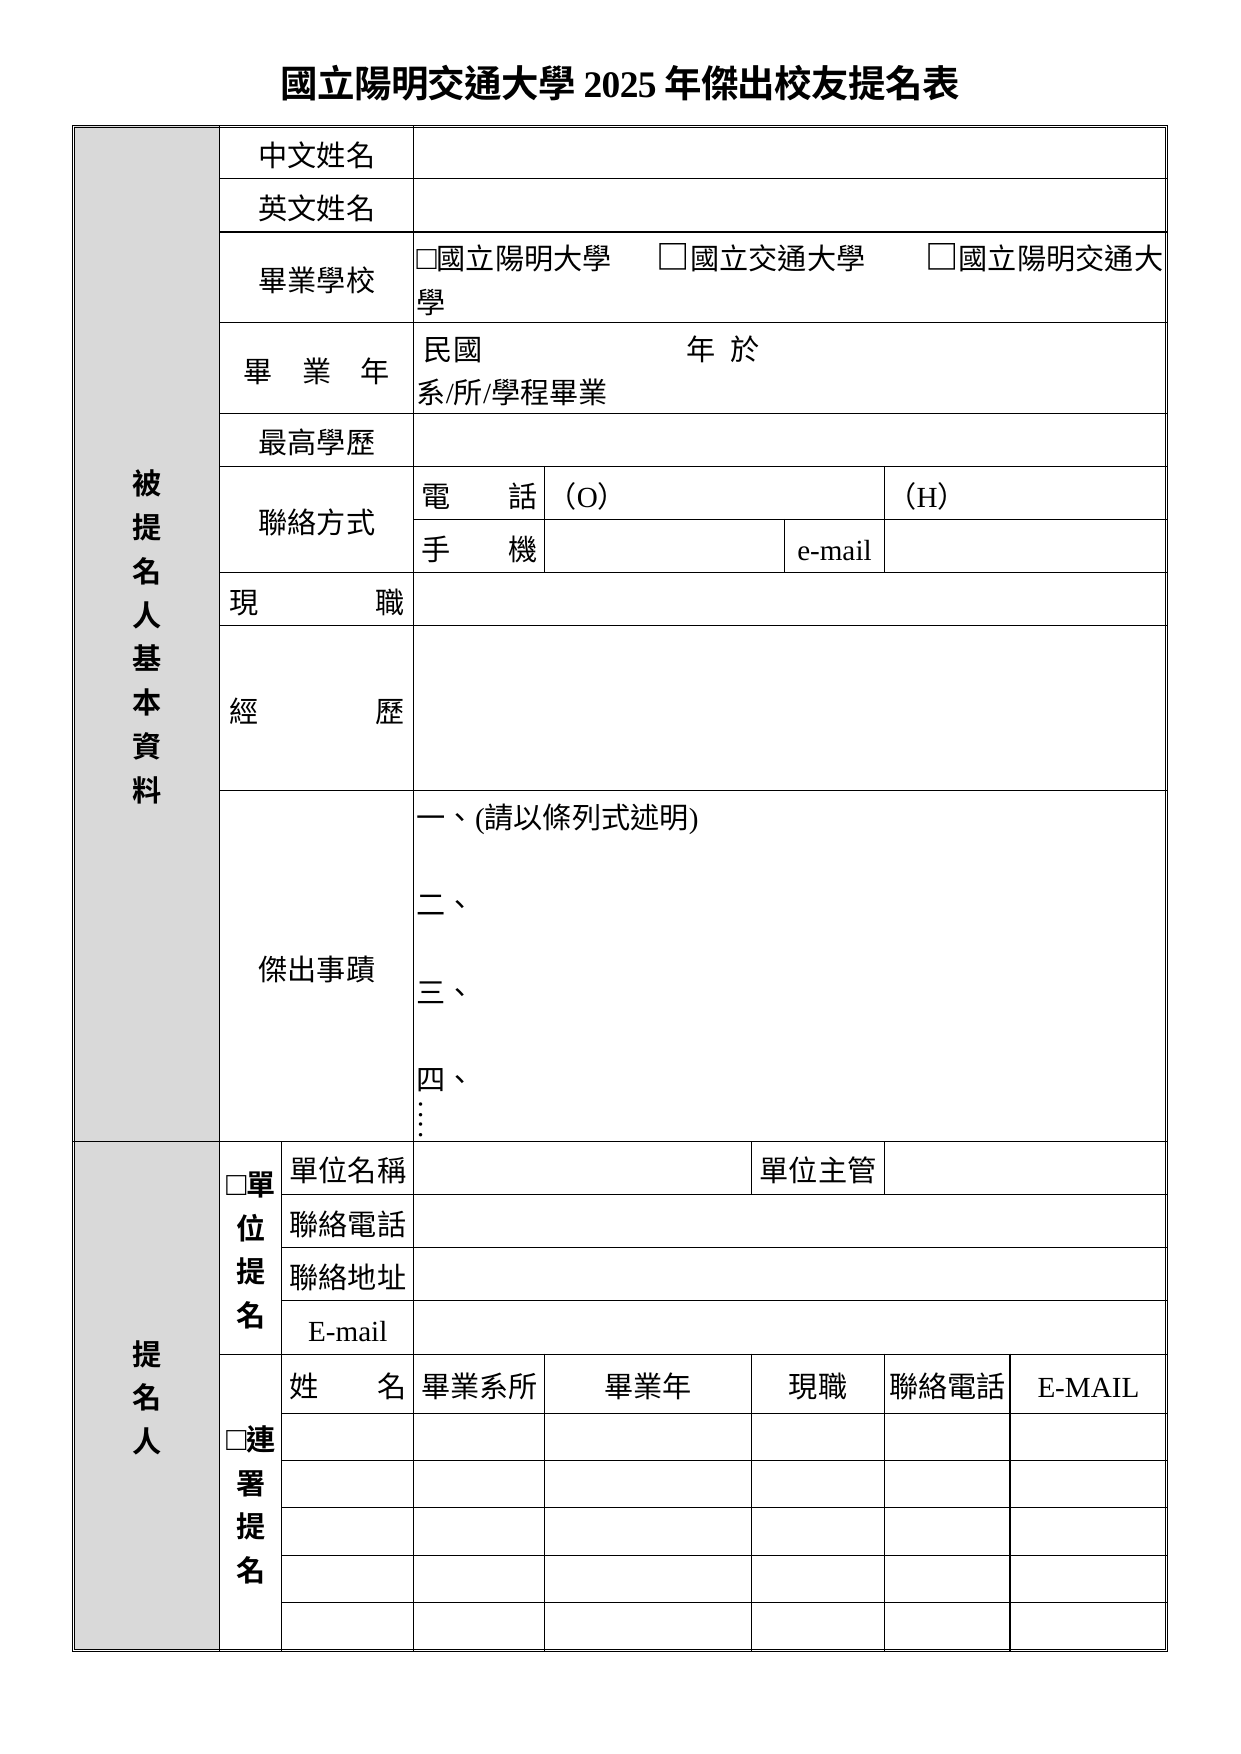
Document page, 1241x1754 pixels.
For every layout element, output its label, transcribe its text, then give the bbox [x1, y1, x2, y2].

table_cell [885, 520, 1165, 572]
table_cell [752, 1603, 884, 1649]
table_cell 一、(請以條列式述明) 二、 三、 四、 : : [414, 791, 1165, 1141]
table_cell [414, 1508, 544, 1554]
table_cell [885, 1414, 1009, 1460]
table_cell （H） [885, 467, 1165, 519]
table_cell [545, 1414, 751, 1460]
table_cell [414, 1301, 1165, 1353]
table_cell [885, 1508, 1009, 1554]
table_cell [282, 1508, 413, 1554]
table_cell [414, 573, 1165, 625]
table_cell [545, 1603, 751, 1649]
table_cell 畢 業 年 [220, 323, 413, 413]
table_cell [1011, 1414, 1165, 1460]
table_cell 畢業年 [545, 1355, 751, 1413]
table_cell [545, 520, 784, 572]
table_cell E-mail [282, 1301, 413, 1353]
table_cell [282, 1603, 413, 1649]
table_cell □國立陽明大學 □國立交通大學 □國立陽明交通大學 [414, 233, 1165, 322]
table_header [414, 128, 1165, 178]
table_cell 姓 名 [282, 1355, 413, 1413]
table_cell 聯絡電話 [282, 1195, 413, 1247]
table_cell 畢業系所 [414, 1355, 544, 1413]
table_cell [1011, 1603, 1165, 1649]
table_cell [414, 179, 1165, 231]
table_cell [282, 1414, 413, 1460]
table_cell [414, 1414, 544, 1460]
table_cell e-mail [785, 520, 884, 572]
table_cell 傑出事蹟 [220, 791, 413, 1141]
table_cell [414, 414, 1165, 466]
table_cell E-MAIL [1011, 1355, 1165, 1413]
table_cell [1011, 1461, 1165, 1507]
table_cell 畢業學校 [220, 233, 413, 322]
table_cell [545, 1556, 751, 1602]
table_header 被 提 名 人 基 本 資 料 [75, 128, 219, 1141]
table_cell [885, 1461, 1009, 1507]
table_cell [1011, 1508, 1165, 1554]
table_cell 單位名稱 [282, 1142, 413, 1194]
table_cell [885, 1556, 1009, 1602]
table_cell [282, 1556, 413, 1602]
table_cell 單位主管 [752, 1142, 884, 1194]
table_cell 英文姓名 [220, 179, 413, 231]
table_cell 手 機 [414, 520, 544, 572]
table_cell 現職 [752, 1355, 884, 1413]
table_cell [414, 1248, 1165, 1300]
table_cell [414, 626, 1165, 790]
table_cell □連 署 提名 [220, 1355, 281, 1649]
table_cell [752, 1508, 884, 1554]
table_cell [885, 1142, 1165, 1194]
table_cell [545, 1508, 751, 1554]
table_cell 聯絡地址 [282, 1248, 413, 1300]
table_cell [414, 1195, 1165, 1247]
table_cell □單 位提名 [220, 1142, 281, 1353]
table_cell [414, 1461, 544, 1507]
table_cell 經 歷 [220, 626, 413, 790]
table_cell 電 話 [414, 467, 544, 519]
table_cell [1011, 1556, 1165, 1602]
table_cell [885, 1603, 1009, 1649]
table_cell [545, 1461, 751, 1507]
table_cell [414, 1603, 544, 1649]
table_cell （O） [545, 467, 884, 519]
table_cell 民國 年 於 系/所/學程畢業 [414, 323, 1165, 413]
table_cell 現 職 [220, 573, 413, 625]
table_cell [414, 1142, 751, 1194]
table_cell 最高學歷 [220, 414, 413, 466]
table_cell 聯絡方式 [220, 467, 413, 572]
table_cell 聯絡電話 [885, 1355, 1009, 1413]
table_cell [752, 1556, 884, 1602]
table_header 中文姓名 [220, 128, 413, 178]
table_cell 提 名 人 [75, 1142, 219, 1649]
table_cell [414, 1556, 544, 1602]
table_cell [752, 1414, 884, 1460]
table_cell [752, 1461, 884, 1507]
table_cell [282, 1461, 413, 1507]
text 國立陽明交通大學2025年傑出校友提名表 [59, 64, 1181, 106]
